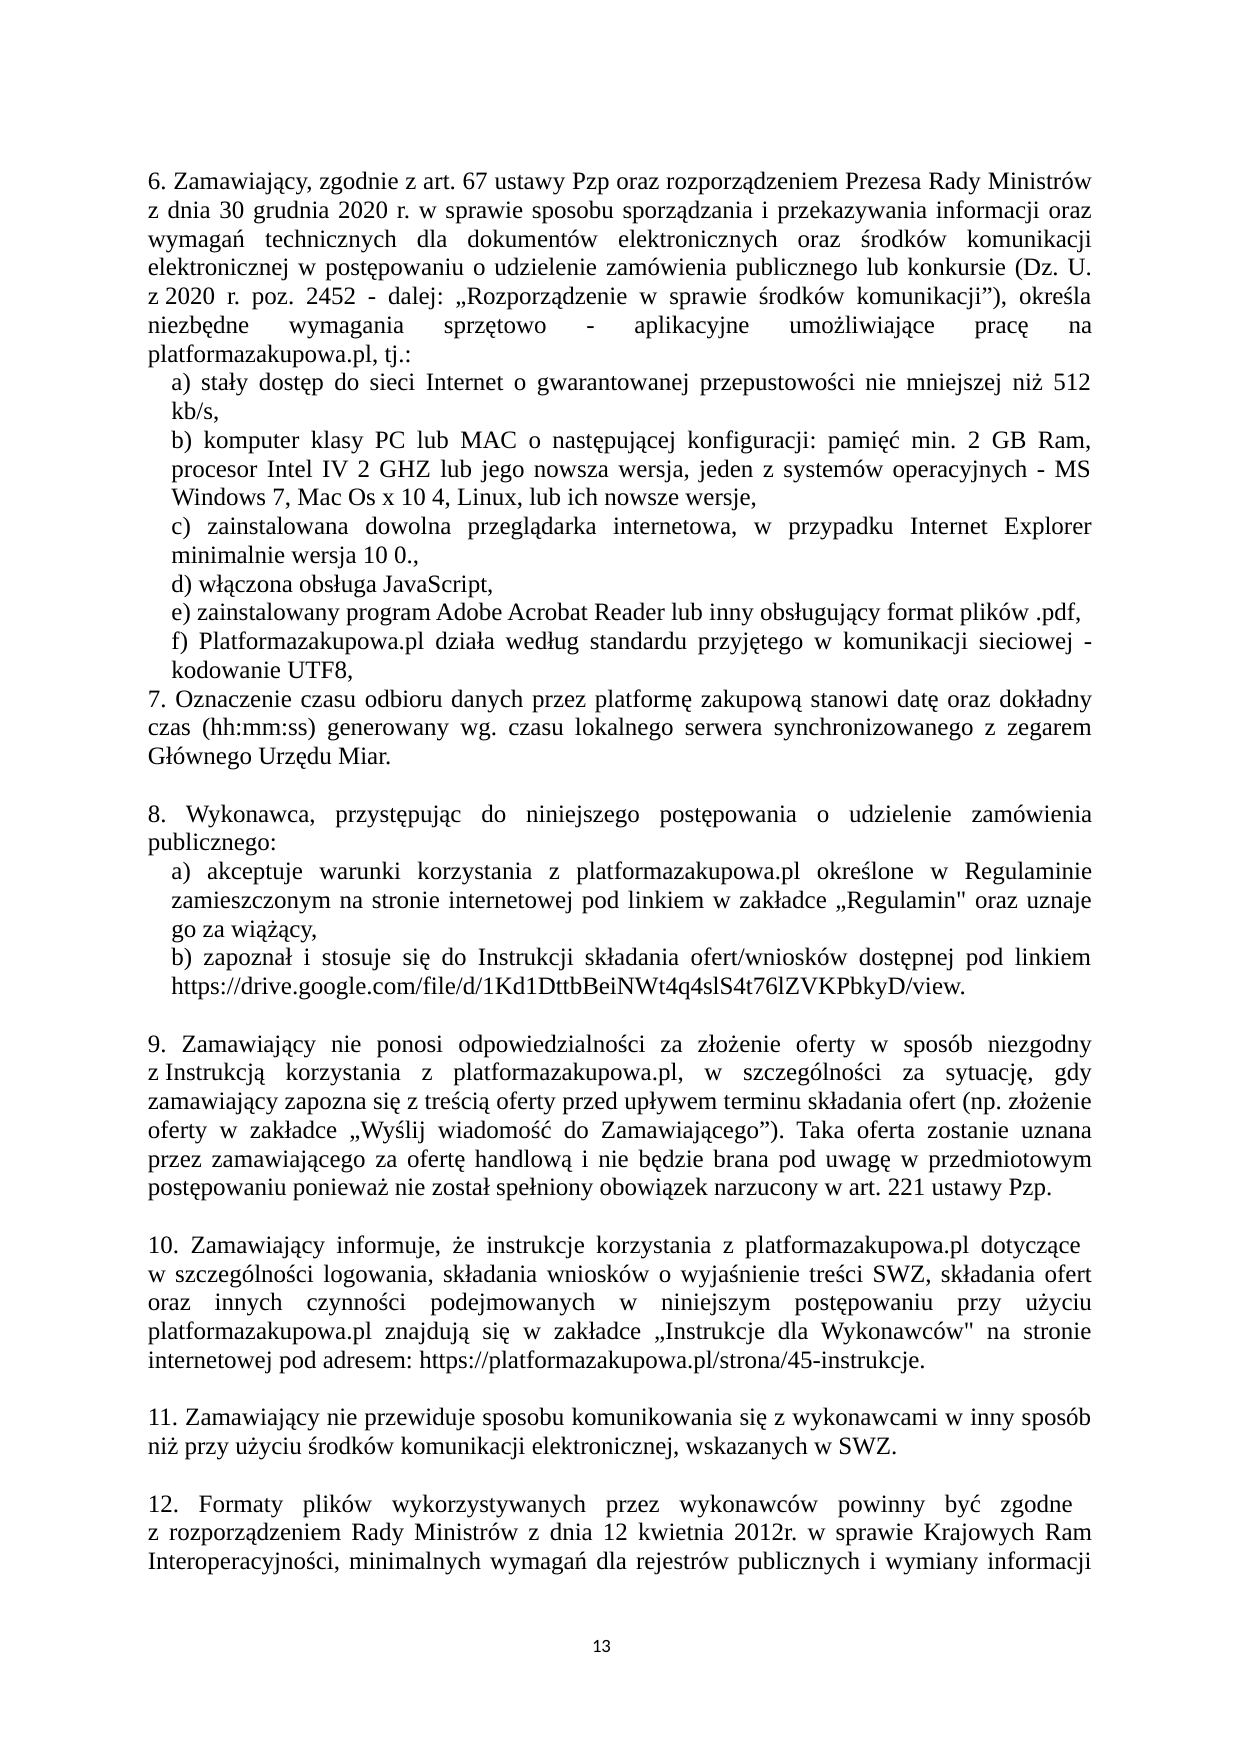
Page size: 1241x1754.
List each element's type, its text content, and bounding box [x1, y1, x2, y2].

text 10. Zamawiający informuje, że instrukcje korzystania z platformazakupowa.pl dotyczące w szczególności logowania, składania wniosków o wyjaśnienie treści SWZ, składania ofert oraz innych czynności podejmowanych w niniejszym postępowaniu przy użyciu platformazakupowa.pl znajdują się w zakładce „Instrukcje dla Wykonawców" na stronie internetowej pod adresem: https://platformazakupowa.pl/strona/45-instrukcje. [148, 1230, 1093, 1374]
text 11. Zamawiający nie przewiduje sposobu komunikowania się z wykonawcami w inny sposób niż przy użyciu środków komunikacji elektronicznej, wskazanych w SWZ. [148, 1402, 1093, 1460]
text c) zainstalowana dowolna przeglądarka internetowa, w przypadku Internet Explorer minimalnie wersja 10 0., [171, 511, 1093, 569]
text b) komputer klasy PC lub MAC o następującej konfiguracji: pamięć min. 2 GB Ram, procesor Intel IV 2 GHZ lub jego nowsza wersja, jeden z systemów operacyjnych - MS Windows 7, Mac Os x 10 4, Linux, lub ich nowsze wersje, [171, 425, 1093, 511]
text e) zainstalowany program Adobe Acrobat Reader lub inny obsługujący format plików .pdf, [171, 597, 1093, 626]
text f) Platformazakupowa.pl działa według standardu przyjętego w komunikacji sieciowej - kodowanie UTF8, [171, 626, 1093, 684]
text 7. Oznaczenie czasu odbioru danych przez platformę zakupową stanowi datę oraz dokładny czas (hh:mm:ss) generowany wg. czasu lokalnego serwera synchronizowanego z zegarem Głównego Urzędu Miar. [148, 684, 1093, 770]
text d) włączona obsługa JavaScript, [171, 569, 1093, 597]
text b) zapoznał i stosuje się do Instrukcji składania ofert/wniosków dostępnej pod linkiem https://drive.google.com/file/d/1Kd1DttbBeiNWt4q4slS4t76lZVKPbkyD/view. [171, 942, 1093, 1000]
text 8. Wykonawca, przystępując do niniejszego postępowania o udzielenie zamówienia publicznego: [148, 799, 1093, 856]
text 12. Formaty plików wykorzystywanych przez wykonawców powinny być zgodne z rozporządzeniem Rady Ministrów z dnia 12 kwietnia 2012r. w sprawie Krajowych Ram Interoperacyjności, minimalnych wymagań dla rejestrów publicznych i wymiany informacji [148, 1489, 1093, 1575]
text a) akceptuje warunki korzystania z platformazakupowa.pl określone w Regulaminie zamieszczonym na stronie internetowej pod linkiem w zakładce „Regulamin" oraz uznaje go za wiążący, [171, 856, 1093, 942]
text a) stały dostęp do sieci Internet o gwarantowanej przepustowości nie mniejszej niż 512 kb/s, [171, 367, 1093, 425]
text 9. Zamawiający nie ponosi odpowiedzialności za złożenie oferty w sposób niezgodny z Instrukcją korzystania z platformazakupowa.pl, w szczególności za sytuację, gdy zamawiający zapozna się z treścią oferty przed upływem terminu składania ofert (np. złożenie oferty w zakładce „Wyślij wiadomość do Zamawiającego”). Taka oferta zostanie uznana przez zamawiającego za ofertę handlową i nie będzie brana pod uwagę w przedmiotowym postępowaniu ponieważ nie został spełniony obowiązek narzucony w art. 221 ustawy Pzp. [148, 1029, 1093, 1201]
text 6. Zamawiający, zgodnie z art. 67 ustawy Pzp oraz rozporządzeniem Prezesa Rady Ministrów z dnia 30 grudnia 2020 r. w sprawie sposobu sporządzania i przekazywania informacji oraz wymagań technicznych dla dokumentów elektronicznych oraz środków komunikacji elektronicznej w postępowaniu o udzielenie zamówienia publicznego lub konkursie (Dz. U. z 2020 r. poz. 2452 - dalej: „Rozporządzenie w sprawie środków komunikacji”), określa niezbędne wymagania sprzętowo - aplikacyjne umożliwiające pracę na platformazakupowa.pl, tj.: [148, 166, 1093, 367]
